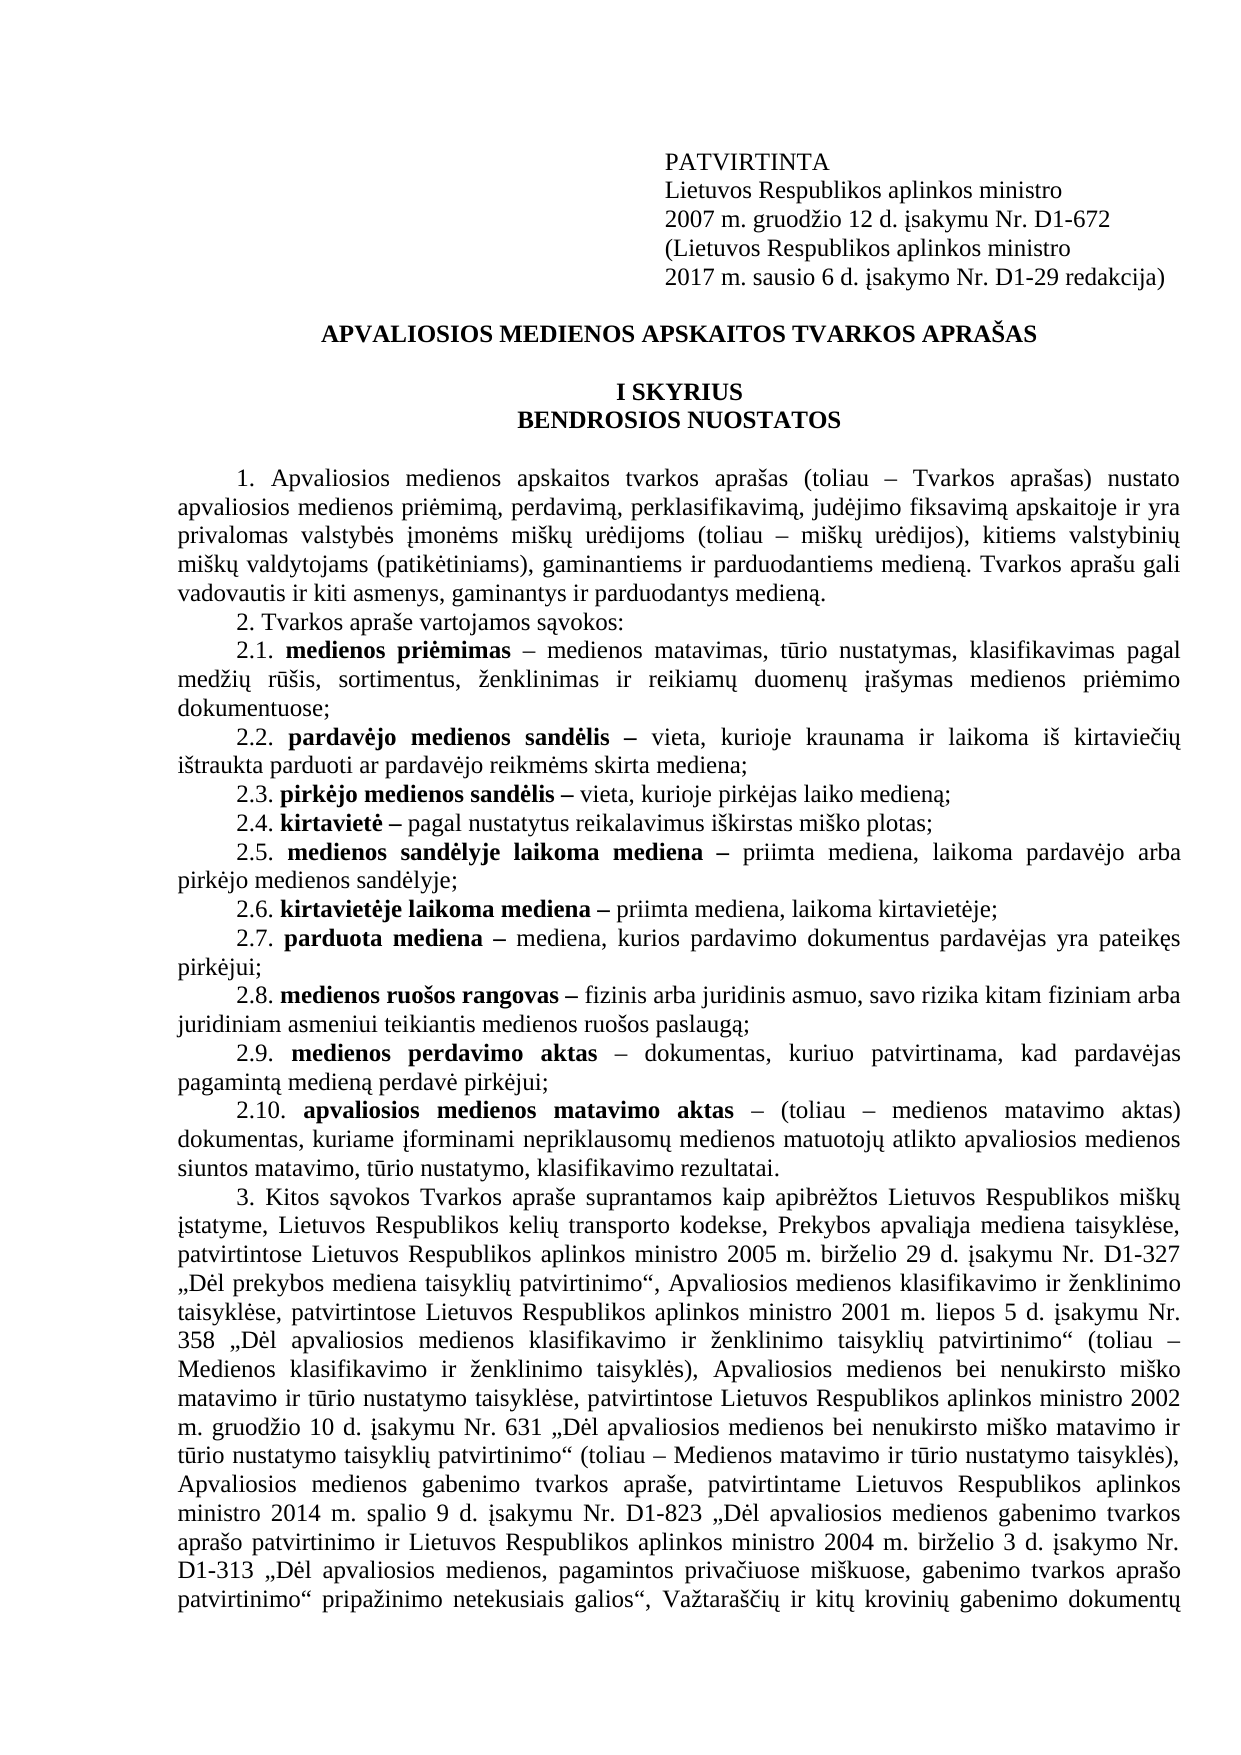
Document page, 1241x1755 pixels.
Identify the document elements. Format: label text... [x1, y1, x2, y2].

text (Lietuvos Respublikos aplinkos ministro [664, 233, 1181, 262]
text 2. Tvarkos apraše vartojamos sąvokos: [177, 607, 1181, 636]
text 2.8. medienos ruošos rangovas – fizinis arba juridinis asmuo, savo rizika kitam fiziniam arba juridiniam asmeniui teikiantis medienos ruošos paslaugą; [177, 981, 1181, 1038]
text 2007 m. gruodžio 12 d. įsakymu Nr. D1-672 [664, 204, 1181, 233]
text 2017 m. sausio 6 d. įsakymo Nr. D1-29 redakcija) [664, 262, 1181, 291]
text 2.5. medienos sandėlyje laikoma mediena – priimta mediena, laikoma pardavėjo arba pirkėjo medienos sandėlyje; [177, 837, 1181, 894]
text 2.7. parduota mediena – mediena, kurios pardavimo dokumentus pardavėjas yra pateikęs pirkėjui; [177, 923, 1181, 981]
text I SKYRIUS [177, 377, 1181, 406]
text 3. Kitos sąvokos Tvarkos apraše suprantamos kaip apibrėžtos Lietuvos Respublikos miškų įstatyme, Lietuvos Respublikos kelių transporto kodekse, Prekybos apvaliąja mediena taisyklėse, patvirtintose Lietuvos Respublikos aplinkos ministro 2005 m. birželio 29 d. įsakymu Nr. D1-327 „Dėl prekybos mediena taisyklių patvirtinimo“, Apvaliosios medienos klasifikavimo ir ženklinimo taisyklėse, patvirtintose Lietuvos Respublikos aplinkos ministro 2001 m. liepos 5 d. įsakymu Nr. 358 „Dėl apvaliosios medienos klasifikavimo ir ženklinimo taisyklių patvirtinimo“ (toliau – Medienos klasifikavimo ir ženklinimo taisyklės), Apvaliosios medienos bei nenukirsto miško matavimo ir tūrio nustatymo taisyklėse, patvirtintose Lietuvos Respublikos aplinkos ministro 2002 m. gruodžio 10 d. įsakymu Nr. 631 „Dėl apvaliosios medienos bei nenukirsto miško matavimo ir tūrio nustatymo taisyklių patvirtinimo“ (toliau – Medienos matavimo ir tūrio nustatymo taisyklės), Apvaliosios medienos gabenimo tvarkos apraše, patvirtintame Lietuvos Respublikos aplinkos ministro 2014 m. spalio 9 d. įsakymu Nr. D1-823 „Dėl apvaliosios medienos gabenimo tvarkos aprašo patvirtinimo ir Lietuvos Respublikos aplinkos ministro 2004 m. birželio 3 d. įsakymo Nr. D1-313 „Dėl apvaliosios medienos, pagamintos privačiuose miškuose, gabenimo tvarkos aprašo patvirtinimo“ pripažinimo netekusiais galios“, Važtaraščių ir kitų krovinių gabenimo dokumentų [177, 1182, 1181, 1613]
text PATVIRTINTA [664, 147, 1181, 176]
text 2.10. apvaliosios medienos matavimo aktas – (toliau – medienos matavimo aktas) dokumentas, kuriame įforminami nepriklausomų medienos matuotojų atlikto apvaliosios medienos siuntos matavimo, tūrio nustatymo, klasifikavimo rezultatai. [177, 1096, 1181, 1182]
text 2.6. kirtavietėje laikoma mediena – priimta mediena, laikoma kirtavietėje; [177, 894, 1181, 923]
text 1. Apvaliosios medienos apskaitos tvarkos aprašas (toliau – Tvarkos aprašas) nustato apvaliosios medienos priėmimą, perdavimą, perklasifikavimą, judėjimo fiksavimą apskaitoje ir yra privalomas valstybės įmonėms miškų urėdijoms (toliau – miškų urėdijos), kitiems valstybinių miškų valdytojams (patikėtiniams), gaminantiems ir parduodantiems medieną. Tvarkos aprašu gali vadovautis ir kiti asmenys, gaminantys ir parduodantys medieną. [177, 463, 1181, 607]
text 2.9. medienos perdavimo aktas – dokumentas, kuriuo patvirtinama, kad pardavėjas pagamintą medieną perdavė pirkėjui; [177, 1038, 1181, 1096]
text BENDROSIOS NUOSTATOS [177, 406, 1181, 434]
text 2.3. pirkėjo medienos sandėlis – vieta, kurioje pirkėjas laiko medieną; [177, 779, 1181, 808]
text 2.4. kirtavietė – pagal nustatytus reikalavimus iškirstas miško plotas; [177, 808, 1181, 837]
text 2.1. medienos priėmimas – medienos matavimas, tūrio nustatymas, klasifikavimas pagal medžių rūšis, sortimentus, ženklinimas ir reikiamų duomenų įrašymas medienos priėmimo dokumentuose; [177, 636, 1181, 722]
text APVALIOSIOS MEDIENOS APSKAITOS TVARKOS APRAŠAS [177, 319, 1181, 348]
text 2.2. pardavėjo medienos sandėlis – vieta, kurioje kraunama ir laikoma iš kirtaviečių ištraukta parduoti ar pardavėjo reikmėms skirta mediena; [177, 722, 1181, 779]
text Lietuvos Respublikos aplinkos ministro [664, 176, 1181, 204]
